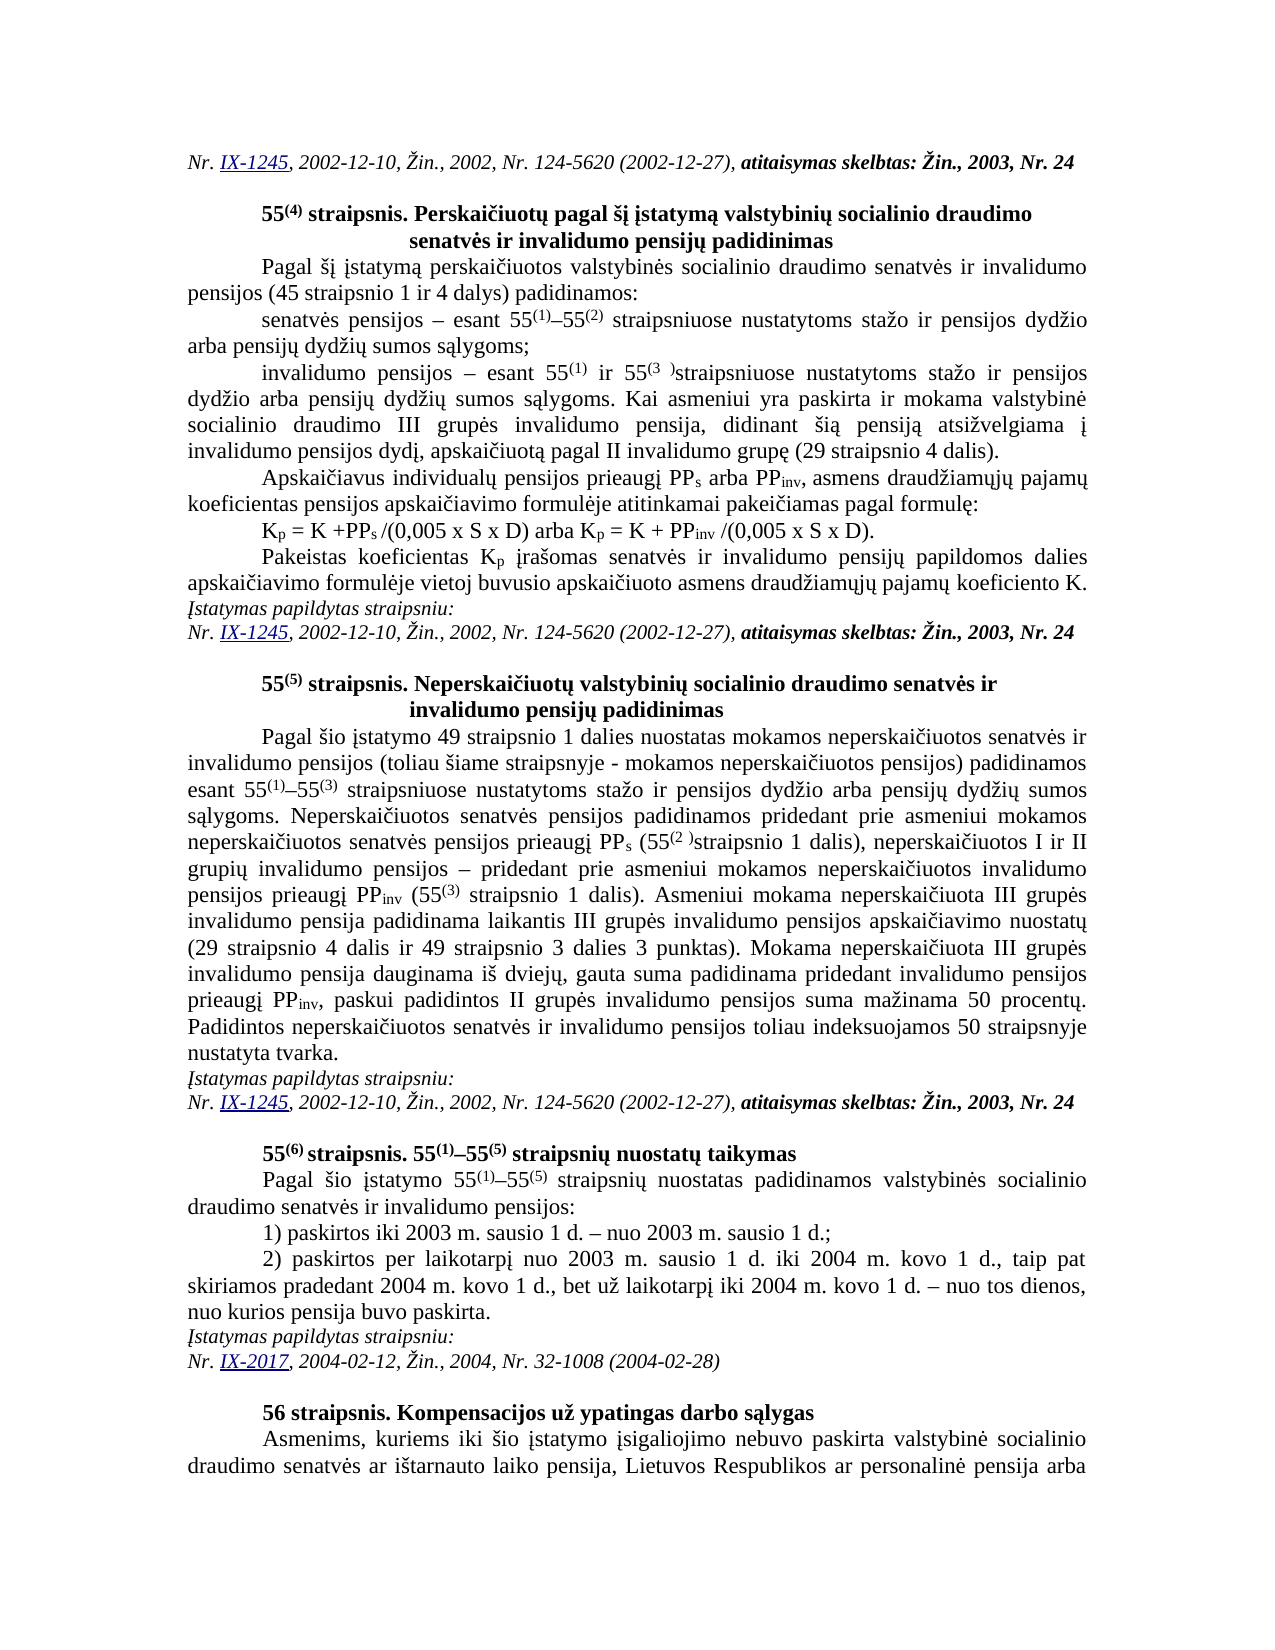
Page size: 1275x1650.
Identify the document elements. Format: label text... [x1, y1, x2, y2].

text Nr. IX-1245, 2002-12-10, Žin., 2002, Nr. 124-5620 (2002-12-27), atitaisymas skelbtas: Žin., 2003, Nr. 24 [187, 1089, 1088, 1114]
text 55(6) straipsnis. 55(1)–55(5) straipsnių nuostatų taikymas [187, 1140, 1087, 1166]
text 1) paskirtos iki 2003 m. sausio 1 d. – nuo 2003 m. sausio 1 d.; [187, 1219, 1087, 1245]
text Apskaičiavus individualų pensijos prieaugį PPs arba PPinv, asmens draudžiamųjų pajamų koeficientas pensijos apskaičiavimo formulėje atitinkamai pakeičiamas pagal formulę: [187, 464, 1088, 517]
text 2) paskirtos per laikotarpį nuo 2003 m. sausio 1 d. iki 2004 m. kovo 1 d., taip pat skiriamos pradedant 2004 m. kovo 1 d., bet už laikotarpį iki 2004 m. kovo 1 d. – nuo tos dienos, nuo kurios pensija buvo paskirta. [187, 1245, 1087, 1324]
text Asmenims, kuriems iki šio įstatymo įsigaliojimo nebuvo paskirta valstybinė socialinio draudimo senatvės ar ištarnauto laiko pensija, Lietuvos Respublikos ar personalinė pensija arba [187, 1425, 1087, 1478]
text Kp = K +PPs /(0,005 x S x D) arba Kp = K + PPinv /(0,005 x S x D). [187, 517, 1088, 543]
text invalidumo pensijų padidinimas [187, 697, 1088, 723]
text Nr. IX-2017, 2004-02-12, Žin., 2004, Nr. 32-1008 (2004-02-28) [187, 1348, 1087, 1373]
text Pagal šį įstatymą perskaičiuotos valstybinės socialinio draudimo senatvės ir invalidumo pensijos (45 straipsnio 1 ir 4 dalys) padidinamos: [187, 253, 1088, 306]
text 55(5) straipsnis. Neperskaičiuotų valstybinių socialinio draudimo senatvės ir [187, 670, 1088, 697]
text Pakeistas koeficientas Kp įrašomas senatvės ir invalidumo pensijų papildomos dalies apskaičiavimo formulėje vietoj buvusio apskaičiuoto asmens draudžiamųjų pajamų koeficiento K. [187, 543, 1088, 596]
text 56 straipsnis. Kompensacijos už ypatingas darbo sąlygas [187, 1399, 1088, 1425]
text invalidumo pensijos – esant 55(1) ir 55(3 )straipsniuose nustatytoms stažo ir pensijos dydžio arba pensijų dydžių sumos sąlygoms. Kai asmeniui yra paskirta ir mokama valstybinė socialinio draudimo III grupės invalidumo pensija, didinant šią pensiją atsižvelgiama į invalidumo pensijos dydį, apskaičiuotą pagal II invalidumo grupę (29 straipsnio 4 dalis). [187, 358, 1088, 464]
text Įstatymas papildytas straipsniu: [187, 596, 1088, 620]
text Pagal šio įstatymo 55(1)–55(5) straipsnių nuostatas padidinamos valstybinės socialinio draudimo senatvės ir invalidumo pensijos: [187, 1166, 1087, 1219]
text 55(4) straipsnis. Perskaičiuotų pagal šį įstatymą valstybinių socialinio draudimo [187, 200, 1088, 227]
text Įstatymas papildytas straipsniu: [187, 1324, 1088, 1348]
text senatvės pensijos – esant 55(1)–55(2) straipsniuose nustatytoms stažo ir pensijos dydžio arba pensijų dydžių sumos sąlygoms; [187, 306, 1088, 358]
text Nr. IX-1245, 2002-12-10, Žin., 2002, Nr. 124-5620 (2002-12-27), atitaisymas skelbtas: Žin., 2003, Nr. 24 [187, 620, 1088, 644]
text Pagal šio įstatymo 49 straipsnio 1 dalies nuostatas mokamos neperskaičiuotos senatvės ir invalidumo pensijos (toliau šiame straipsnyje - mokamos neperskaičiuotos pensijos) padidinamos esant 55(1)–55(3) straipsniuose nustatytoms stažo ir pensijos dydžio arba pensijų dydžių sumos sąlygoms. Neperskaičiuotos senatvės pensijos padidinamos pridedant prie asmeniui mokamos neperskaičiuotos senatvės pensijos prieaugį PPs (55(2 )straipsnio 1 dalis), neperskaičiuotos I ir II grupių invalidumo pensijos – pridedant prie asmeniui mokamos neperskaičiuotos invalidumo pensijos prieaugį PPinv (55(3) straipsnio 1 dalis). Asmeniui mokama neperskaičiuota III grupės invalidumo pensija padidinama laikantis III grupės invalidumo pensijos apskaičiavimo nuostatų (29 straipsnio 4 dalis ir 49 straipsnio 3 dalies 3 punktas). Mokama neperskaičiuota III grupės invalidumo pensija dauginama iš dviejų, gauta suma padidinama pridedant invalidumo pensijos prieaugį PPinv, paskui padidintos II grupės invalidumo pensijos suma mažinama 50 procentų. Padidintos neperskaičiuotos senatvės ir invalidumo pensijos toliau indeksuojamos 50 straipsnyje nustatyta tvarka. [187, 723, 1088, 1066]
text senatvės ir invalidumo pensijų padidinimas [187, 227, 1088, 253]
text Nr. IX-1245, 2002-12-10, Žin., 2002, Nr. 124-5620 (2002-12-27), atitaisymas skelbtas: Žin., 2003, Nr. 24 [187, 150, 1088, 174]
text Įstatymas papildytas straipsniu: [187, 1066, 1088, 1089]
